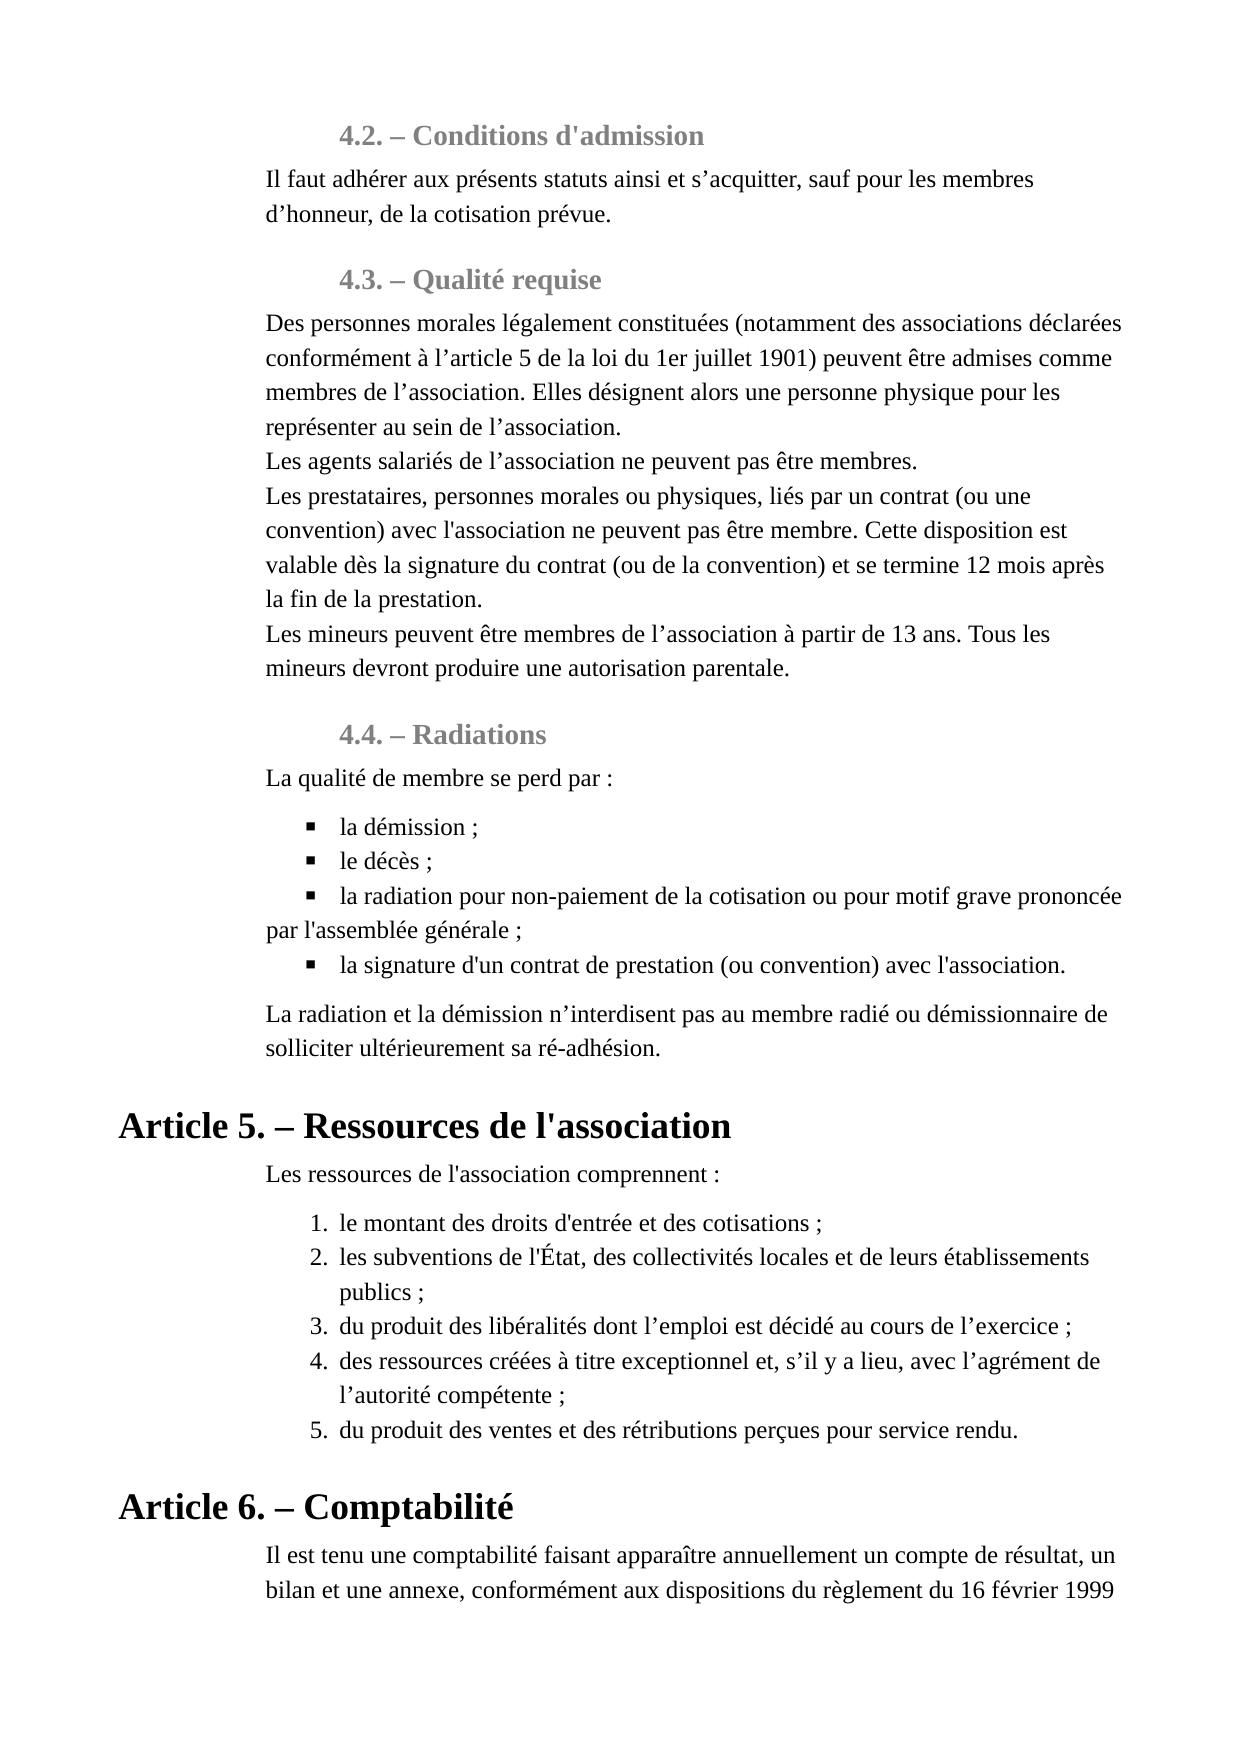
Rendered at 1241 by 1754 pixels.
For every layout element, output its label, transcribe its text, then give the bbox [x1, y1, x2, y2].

subtitle 4.2. – Conditions d'admission [309, 118, 1122, 152]
list Les ressources de l'association comprennent : [236, 1159, 1122, 1188]
list du produit des ventes et des rétributions perçues pour service rendu. [309, 1415, 1122, 1443]
subtitle Article 5. – Ressources de l'association [118, 1103, 1122, 1146]
list Il faut adhérer aux présents statuts ainsi et s’acquitter, sauf pour les membres d’honneur, de la cotisation prévue. [236, 164, 1122, 227]
subtitle 4.3. – Qualité requise [309, 262, 1122, 296]
subtitle 4.4. – Radiations [309, 717, 1122, 750]
list la radiation pour non-paiement de la cotisation ou pour motif grave prononcée par l'assemblée générale ; [266, 881, 1122, 944]
list Il est tenu une comptabilité faisant apparaître annuellement un compte de résultat, un bilan et une annexe, conformément aux dispositions du règlement du 16 février 1999 [236, 1540, 1122, 1603]
list La qualité de membre se perd par : [236, 763, 1122, 792]
list les subventions de l'État, des collectivités locales et de leurs établissements publics ; [309, 1242, 1122, 1306]
list La radiation et la démission n’interdisent pas au membre radié ou démissionnaire de solliciter ultérieurement sa ré-adhésion. [236, 999, 1122, 1062]
subtitle Article 6. – Comptabilité [118, 1485, 1122, 1528]
list du produit des libéralités dont l’emploi est décidé au cours de l’exercice ; [309, 1311, 1122, 1340]
list le décès ; [266, 846, 1122, 875]
list le montant des droits d'entrée et des cotisations ; [309, 1208, 1122, 1237]
list la démission ; [266, 812, 1122, 841]
list Des personnes morales légalement constituées (notamment des associations déclarées conformément à l’article 5 de la loi du 1er juillet 1901) peuvent être admises comme membres de l’association. Elles désignent alors une personne physique pour les représenter au sein de l’association. Les agents salariés de l’association ne peuvent pas être membres. Les prestataires, personnes morales ou physiques, liés par un contrat (ou une convention) avec l'association ne peuvent pas être membre. Cette disposition est valable dès la signature du contrat (ou de la convention) et se termine 12 mois après la fin de la prestation. Les mineurs peuvent être membres de l’association à partir de 13 ans. Tous les mineurs devront produire une autorisation parentale. [236, 308, 1122, 682]
list la signature d'un contrat de prestation (ou convention) avec l'association. [266, 950, 1122, 978]
list des ressources créées à titre exceptionnel et, s’il y a lieu, avec l’agrément de l’autorité compétente ; [309, 1346, 1122, 1409]
